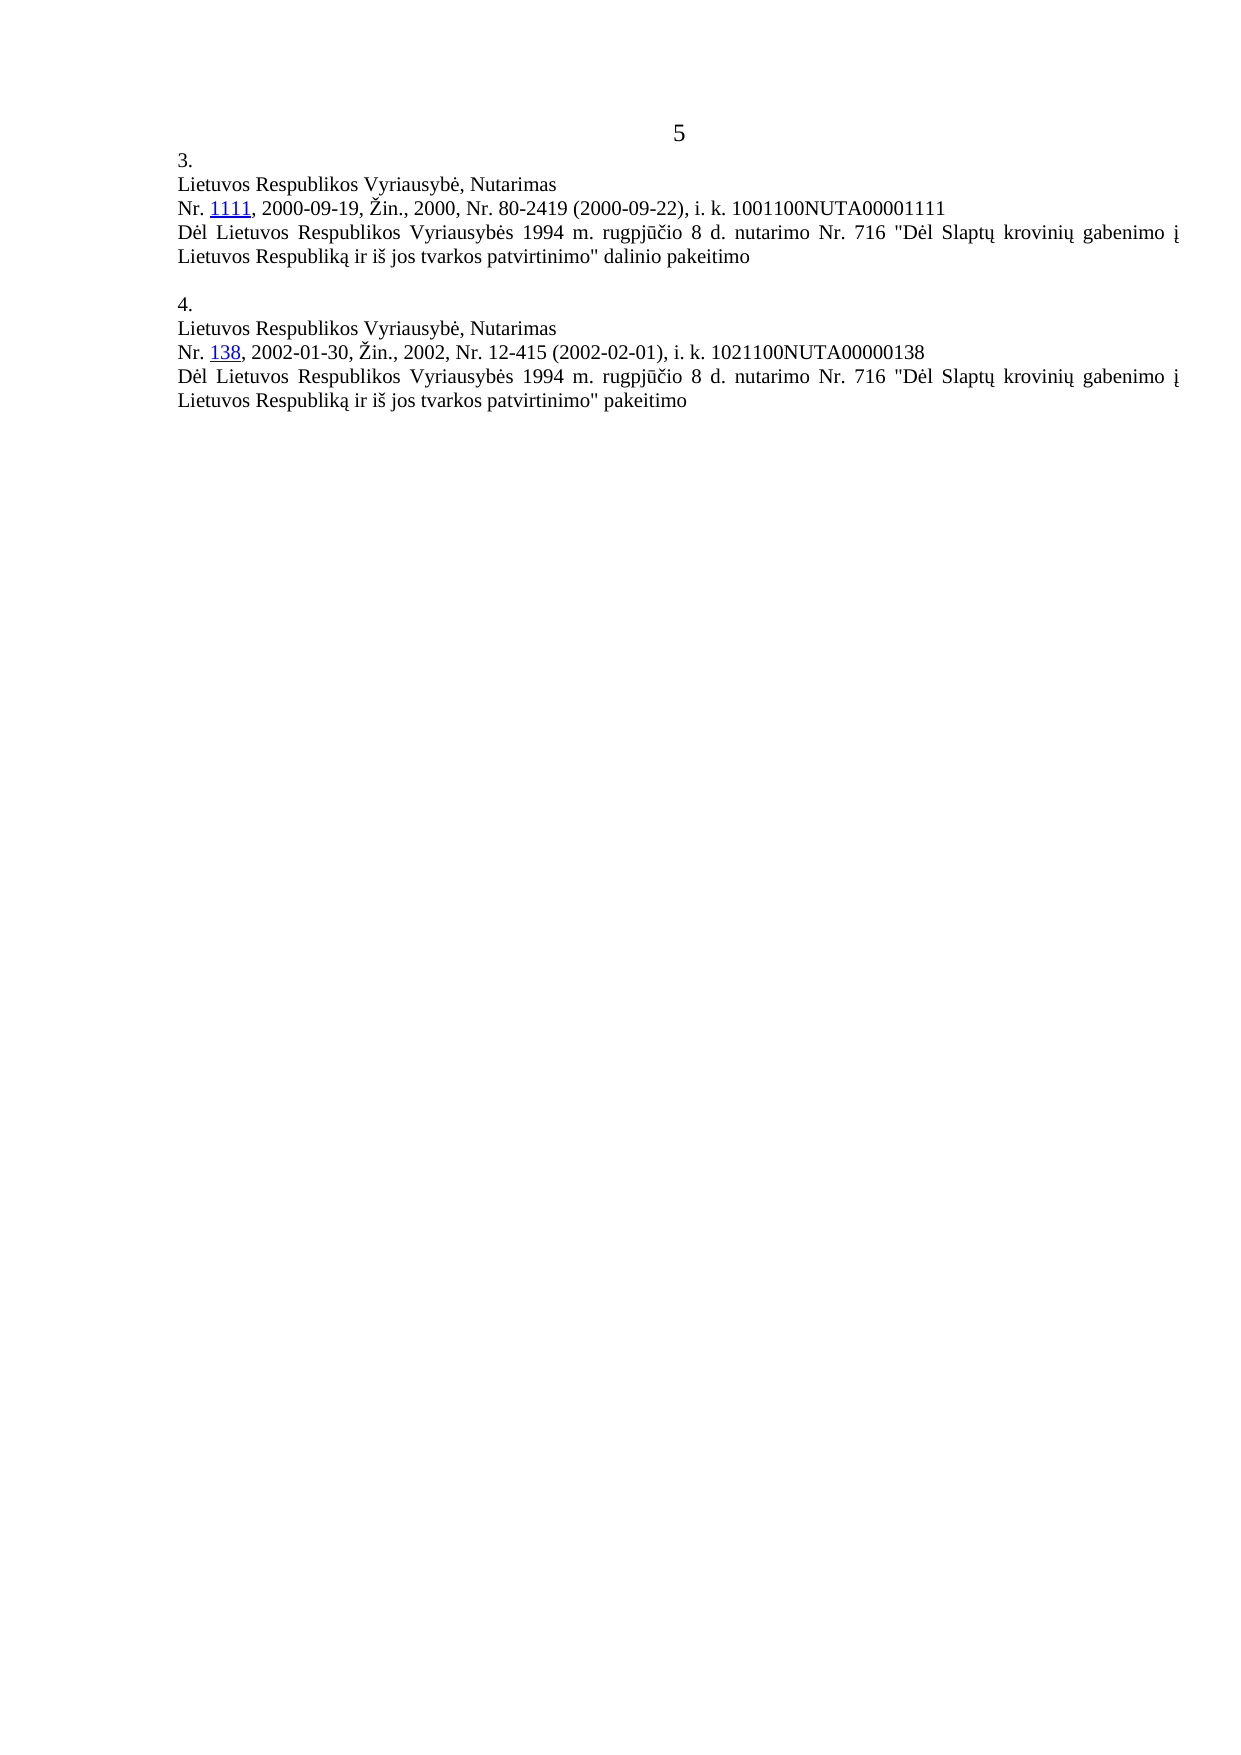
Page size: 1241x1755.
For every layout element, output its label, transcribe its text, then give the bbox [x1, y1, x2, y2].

text Lietuvos Respublikos Vyriausybė, Nutarimas [177, 316, 1181, 340]
text Lietuvos Respublikos Vyriausybė, Nutarimas [177, 172, 1181, 196]
text 3. [177, 148, 1181, 172]
text Dėl Lietuvos Respublikos Vyriausybės 1994 m. rugpjūčio 8 d. nutarimo Nr. 716 "Dėl Slaptų krovinių gabenimo į Lietuvos Respubliką ir iš jos tvarkos patvirtinimo" pakeitimo [177, 364, 1181, 412]
text Dėl Lietuvos Respublikos Vyriausybės 1994 m. rugpjūčio 8 d. nutarimo Nr. 716 "Dėl Slaptų krovinių gabenimo į Lietuvos Respubliką ir iš jos tvarkos patvirtinimo" dalinio pakeitimo [177, 220, 1181, 268]
text Nr. 138, 2002-01-30, Žin., 2002, Nr. 12-415 (2002-02-01), i. k. 1021100NUTA00000138 [177, 340, 1181, 364]
text Nr. 1111, 2000-09-19, Žin., 2000, Nr. 80-2419 (2000-09-22), i. k. 1001100NUTA00001111 [177, 196, 1181, 220]
text 4. [177, 292, 1181, 316]
